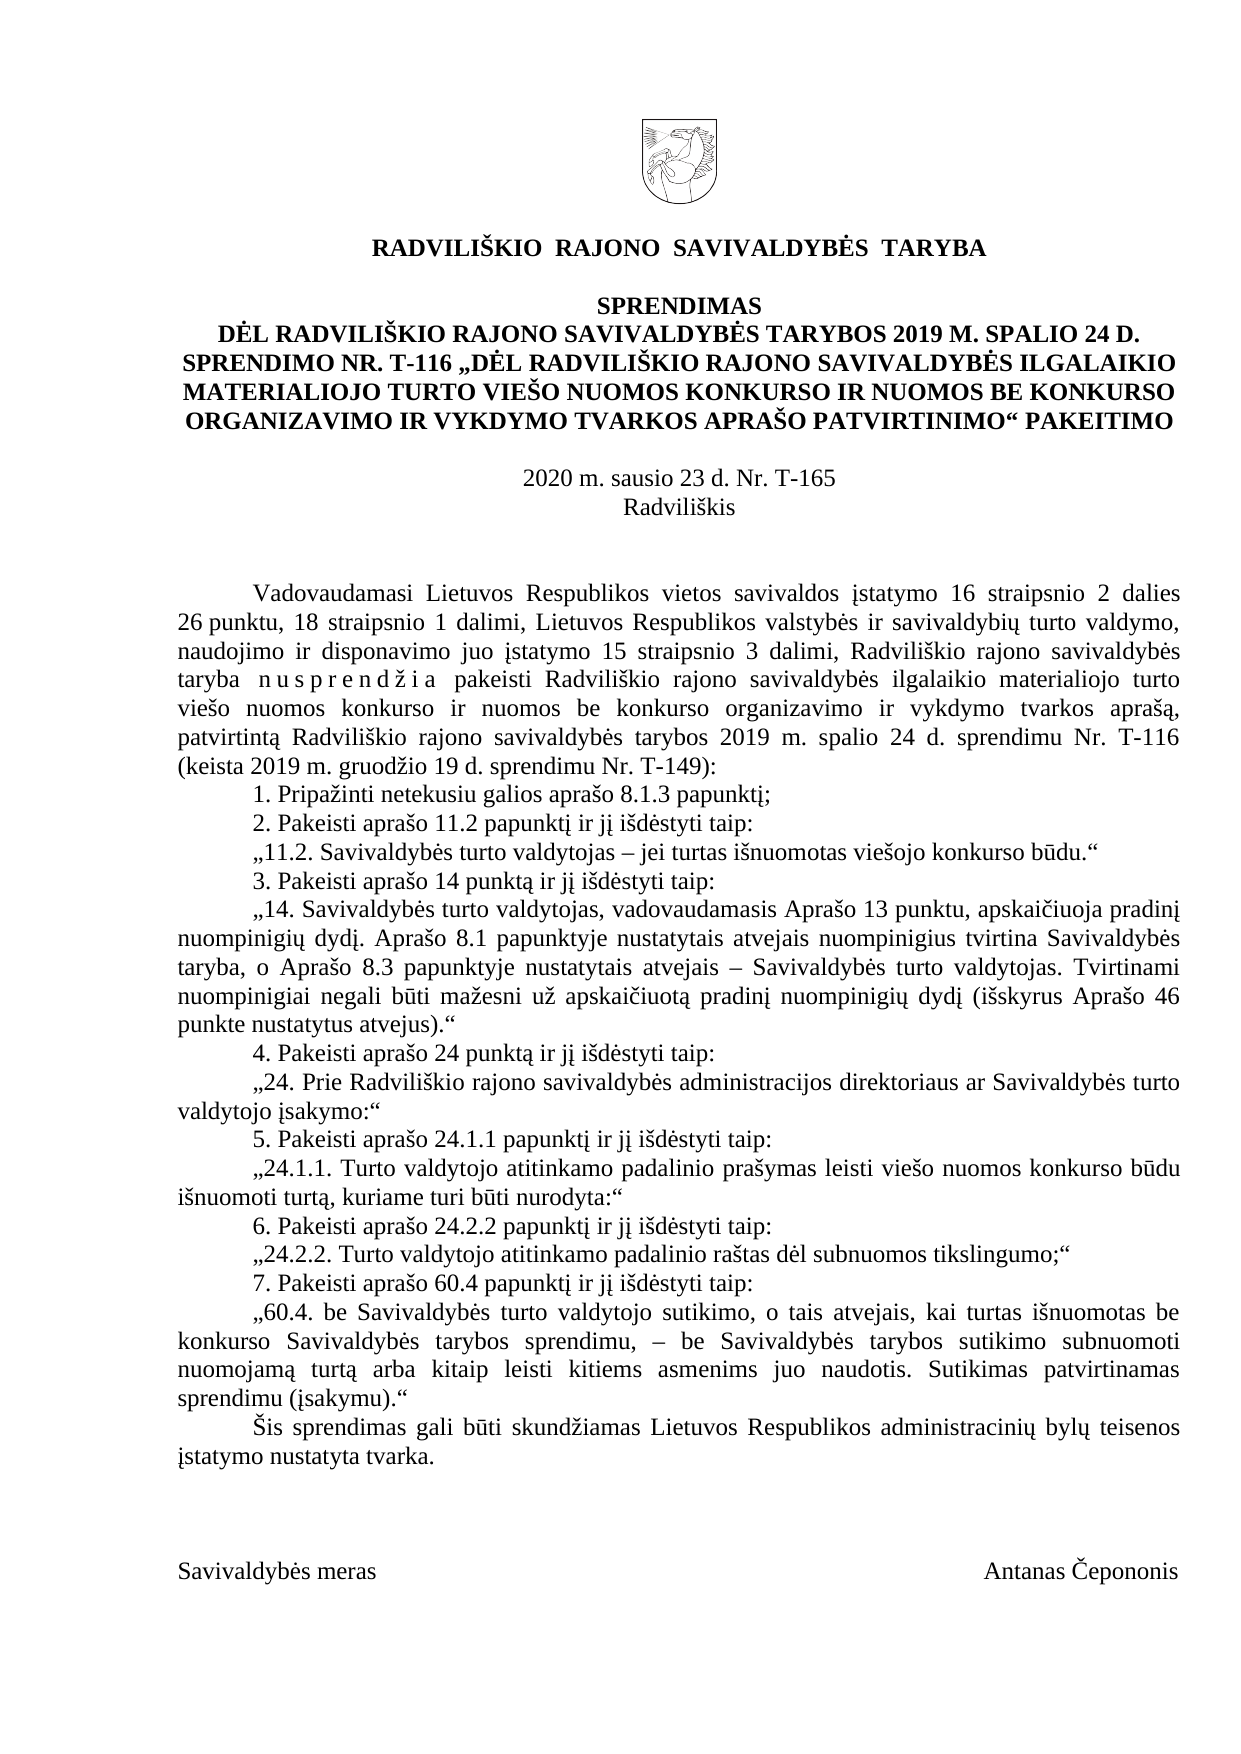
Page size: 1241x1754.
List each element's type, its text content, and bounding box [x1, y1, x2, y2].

text 3. Pakeisti aprašo 14 punktą ir jį išdėstyti taip: [177, 866, 1181, 894]
text „24.2.2. Turto valdytojo atitinkamo padalinio raštas dėl subnuomos tikslingumo;“ [177, 1239, 1181, 1268]
text „60.4. be Savivaldybės turto valdytojo sutikimo, o tais atvejais, kai turtas išnuomotas be konkurso Savivaldybės tarybos sprendimu, – be Savivaldybės tarybos sutikimo subnuomoti nuomojamą turtą arba kitaip leisti kitiems asmenims juo naudotis. Sutikimas patvirtinamas sprendimu (įsakymu).“ [177, 1297, 1181, 1412]
text 4. Pakeisti aprašo 24 punktą ir jį išdėstyti taip: [177, 1038, 1181, 1067]
text Savivaldybės meras Antanas Čepononis [177, 1556, 1181, 1584]
text „11.2. Savivaldybės turto valdytojas – jei turtas išnuomotas viešojo konkurso būdu.“ [177, 837, 1181, 866]
text Šis sprendimas gali būti skundžiamas Lietuvos Respublikos administracinių bylų teisenos įstatymo nustatyta tvarka. [177, 1412, 1181, 1469]
text SPRENDIMAS [177, 291, 1181, 319]
text 6. Pakeisti aprašo 24.2.2 papunktį ir jį išdėstyti taip: [177, 1211, 1181, 1239]
text 1. Pripažinti netekusiu galios aprašo 8.1.3 papunktį; [177, 779, 1181, 808]
text Vadovaudamasi Lietuvos Respublikos vietos savivaldos įstatymo 16 straipsnio 2 dalies 26 punktu, 18 straipsnio 1 dalimi, Lietuvos Respublikos valstybės ir savivaldybių turto valdymo, naudojimo ir disponavimo juo įstatymo 15 straipsnio 3 dalimi, Radviliškio rajono savivaldybės taryba nusprendžia pakeisti Radviliškio rajono savivaldybės ilgalaikio materialiojo turto viešo nuomos konkurso ir nuomos be konkurso organizavimo ir vykdymo tvarkos aprašą, patvirtintą Radviliškio rajono savivaldybės tarybos 2019 m. spalio 24 d. sprendimu Nr. T-116 (keista 2019 m. gruodžio 19 d. sprendimu Nr. T-149): [177, 578, 1181, 779]
text 5. Pakeisti aprašo 24.1.1 papunktį ir jį išdėstyti taip: [177, 1124, 1181, 1153]
text 2020 m. sausio 23 d. Nr. T-165 [177, 463, 1181, 492]
text RADVILIŠKIO RAJONO SAVIVALDYBĖS TARYBA [177, 233, 1181, 262]
text 7. Pakeisti aprašo 60.4 papunktį ir jį išdėstyti taip: [177, 1268, 1181, 1297]
text „24.1.1. Turto valdytojo atitinkamo padalinio prašymas leisti viešo nuomos konkurso būdu išnuomoti turtą, kuriame turi būti nurodyta:“ [177, 1153, 1181, 1211]
text „24. Prie Radviliškio rajono savivaldybės administracijos direktoriaus ar Savivaldybės turto valdytojo įsakymo:“ [177, 1067, 1181, 1124]
text 2. Pakeisti aprašo 11.2 papunktį ir jį išdėstyti taip: [177, 808, 1181, 837]
text „14. Savivaldybės turto valdytojas, vadovaudamasis Aprašo 13 punktu, apskaičiuoja pradinį nuompinigių dydį. Aprašo 8.1 papunktyje nustatytais atvejais nuompinigius tvirtina Savivaldybės taryba, o Aprašo 8.3 papunktyje nustatytais atvejais – Savivaldybės turto valdytojas. Tvirtinami nuompinigiai negali būti mažesni už apskaičiuotą pradinį nuompinigių dydį (išskyrus Aprašo 46 punkte nustatytus atvejus).“ [177, 894, 1181, 1038]
text Radviliškis [177, 492, 1181, 521]
text DĖL RADVILIŠKIO RAJONO SAVIVALDYBĖS tarybos 2019 m. spalio 24 d. sprendimo Nr. T-116 „DĖL Radviliškio rajono savivaldybės ilgalaikio materialiojo turto viešo nuomos konkurso ir nuomos be konkurso organizavimo ir vykdymo tvarkos aprašo patvirtinimo“ PAKEITIMO [177, 319, 1181, 434]
